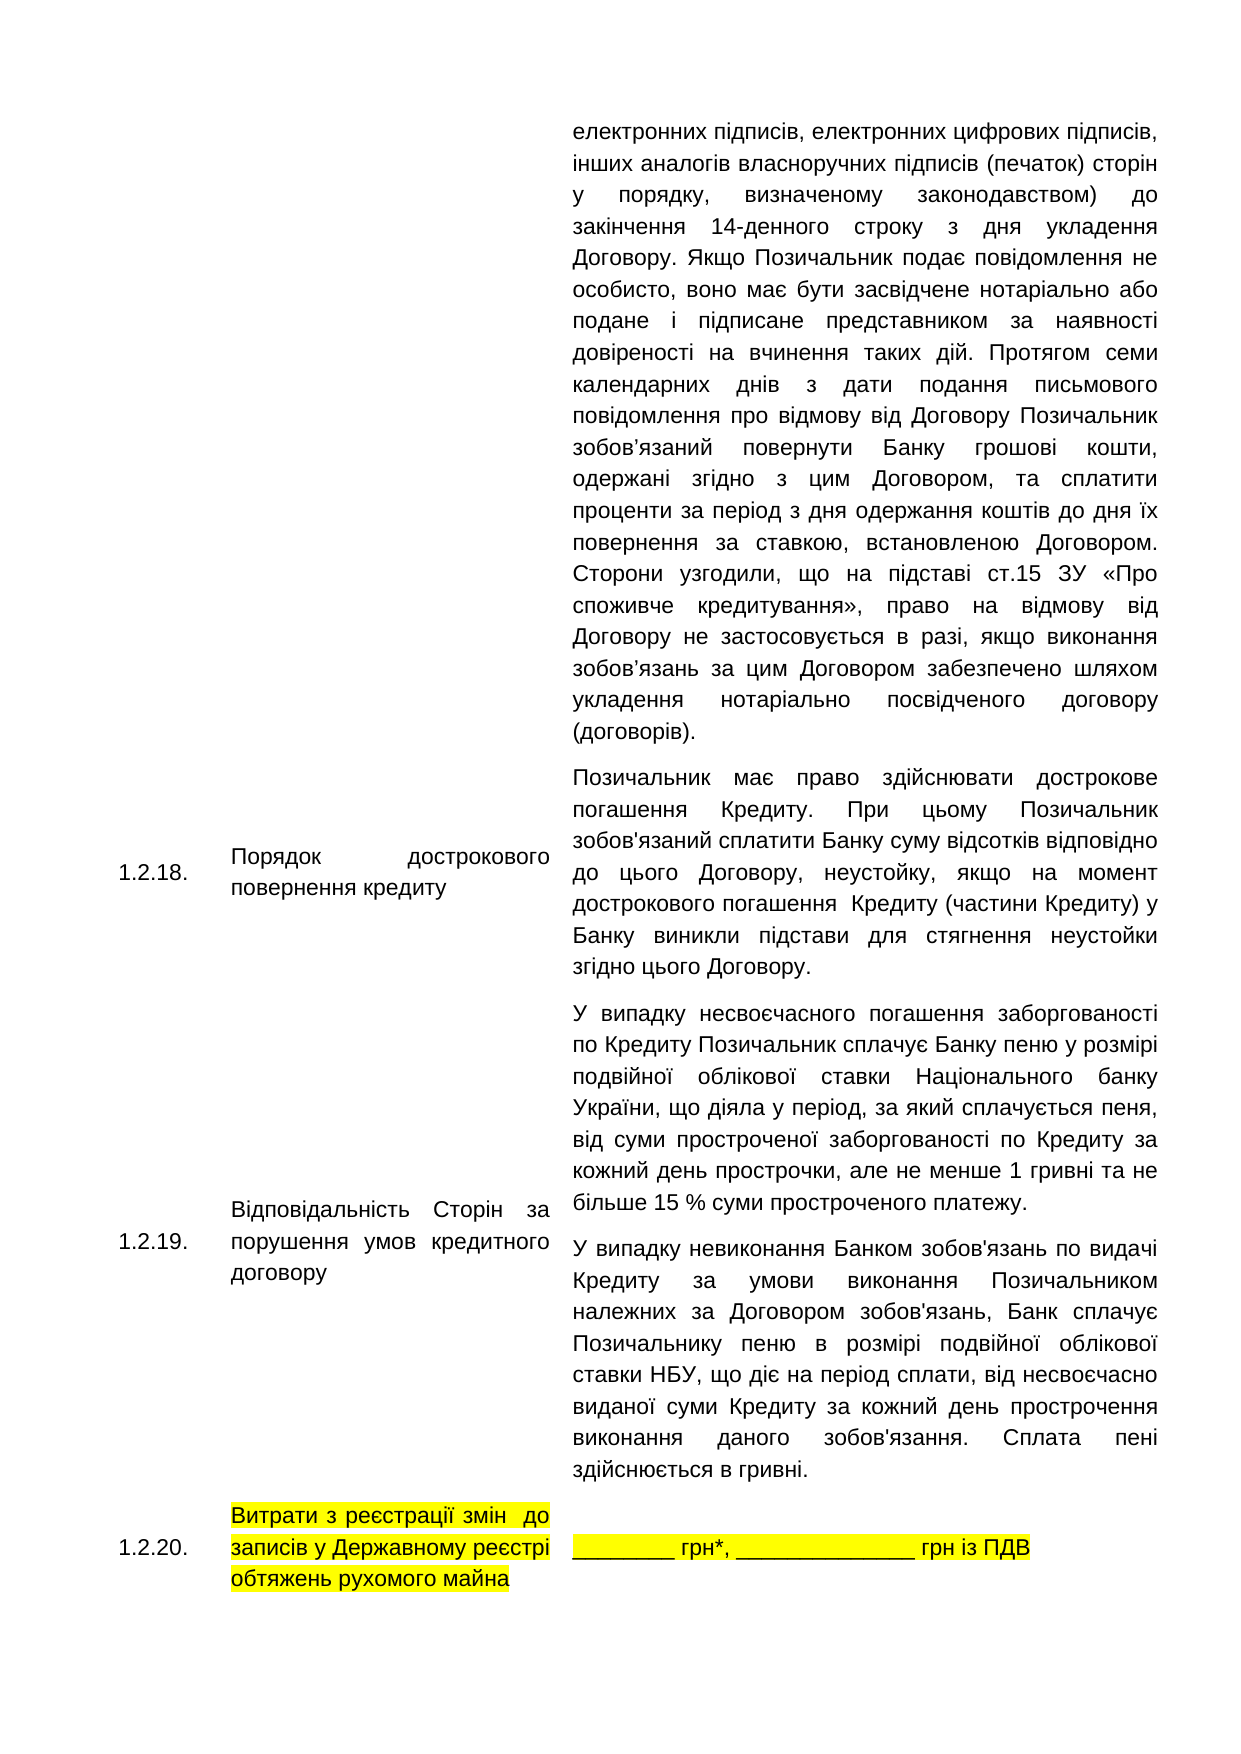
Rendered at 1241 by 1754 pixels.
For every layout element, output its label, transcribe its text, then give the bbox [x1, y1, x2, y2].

table_cell У випадку несвоєчасного погашення заборгованості по Кредиту Позичальник сплачує Банку пеню у розмірі подвійної облікової ставки Національного банку України, що діяла у період, за який сплачується пеня, від суми простроченої заборгованості по Кредиту за кожний день прострочки, але не менше 1 гривні та не більше 15 % суми простроченого платежу. У випадку невиконання Банком зобов'язань по видачі Кредиту за умови виконання Позичальником належних за Договором зобов'язань, Банк сплачує Позичальнику пеню в розмірі подвійної облікової ставки НБУ, що діє на період сплати, від несвоєчасно виданої суми Кредиту за кожний день прострочення виконання даного зобов'язання. Сплата пені здійснюється в гривні. [561, 1000, 1169, 1502]
table_cell [219, 118, 561, 764]
table_cell 1.2.19. [107, 1000, 219, 1502]
table_cell Відповідальність Сторін за порушення умов кредитного договору [219, 1000, 561, 1502]
table_cell [107, 118, 219, 764]
table_cell Позичальник має право здійснювати дострокове погашення Кредиту. При цьому Позичальник зобов'язаний сплатити Банку суму відсотків відповідно до цього Договору, неустойку, якщо на момент дострокового погашення Кредиту (частини Кредиту) у Банку виникли підстави для стягнення неустойки згідно цього Договору. [561, 764, 1169, 999]
table_cell Витрати з реєстрації змін до записів у Державному реєстрі обтяжень рухомого майна [219, 1502, 561, 1611]
table_cell електронних підписів, електронних цифрових підписів, інших аналогів власноручних підписів (печаток) сторін у порядку, визначеному законодавством) до закінчення 14-денного строку з дня укладення Договору. Якщо Позичальник подає повідомлення не особисто, воно має бути засвідчене нотаріально або подане і підписане представником за наявності довіреності на вчинення таких дій. Протягом семи календарних днів з дати подання письмового повідомлення про відмову від Договору Позичальник зобов’язаний повернути Банку грошові кошти, одержані згідно з цим Договором, та сплатити проценти за період з дня одержання коштів до дня їх повернення за ставкою, встановленою Договором. Сторони узгодили, що на підставі ст.15 ЗУ «Про споживче кредитування», право на відмову від Договору не застосовується в разі, якщо виконання зобов’язань за цим Договором забезпечено шляхом укладення нотаріально посвідченого договору (договорів). [561, 118, 1169, 764]
table_cell 1.2.18. [107, 764, 219, 999]
table_cell 1.2.20. [107, 1502, 219, 1611]
table_cell ________ грн*, ______________ грн із ПДВ [561, 1502, 1169, 1611]
table_cell Порядок дострокового повернення кредиту [219, 764, 561, 999]
